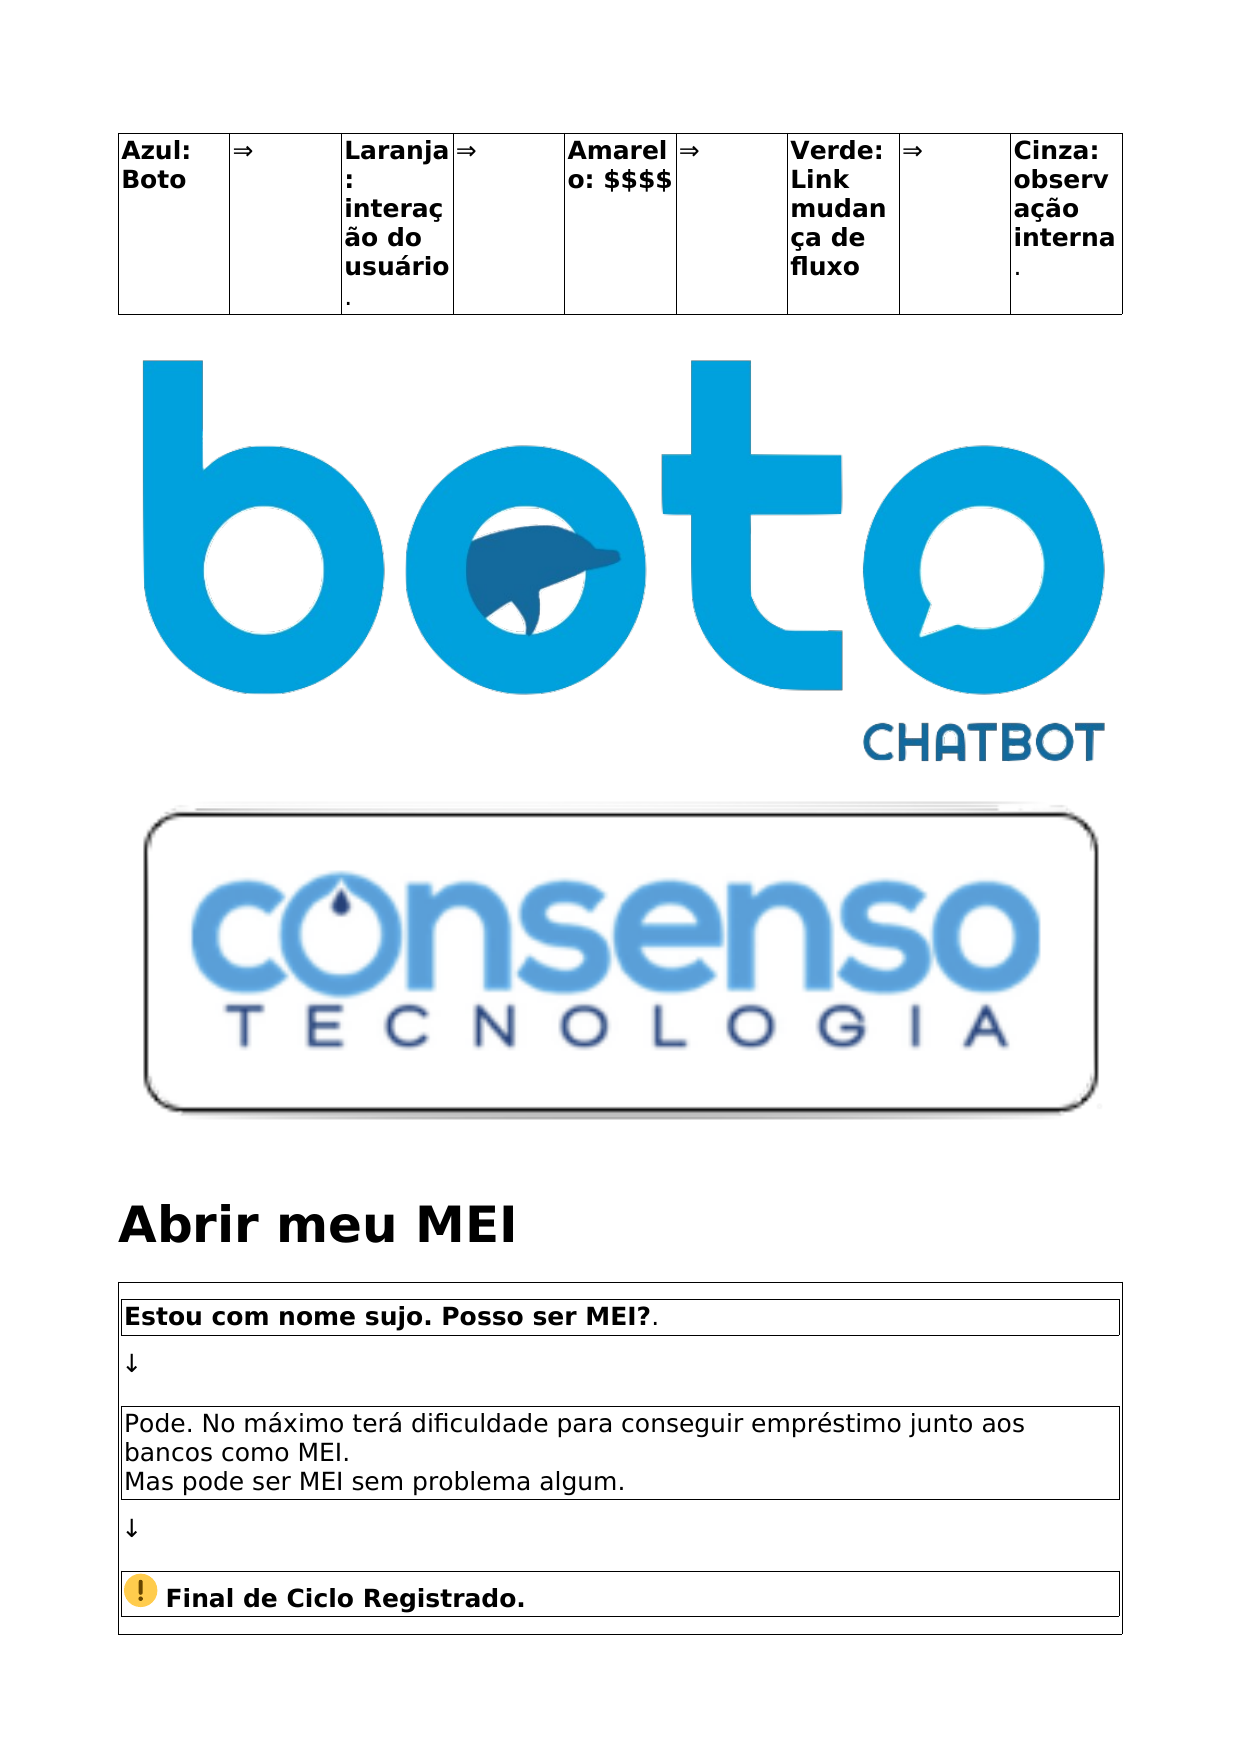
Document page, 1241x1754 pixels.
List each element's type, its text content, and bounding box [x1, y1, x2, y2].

table_header Amarelo: $$$$ [565, 134, 676, 314]
subtitle Abrir meu MEI [118, 1196, 1122, 1254]
table_header Verde: Link mudança de fluxo [788, 134, 899, 314]
table_header Estou com nome sujo. Posso ser MEI?. [122, 1300, 1119, 1334]
table_header ↓ ↓ [119, 1283, 1122, 1634]
table_header ⇒ [677, 134, 787, 314]
picture [118, 328, 1123, 785]
table_header ⇒ [454, 134, 564, 314]
table_header Final de Ciclo Registrado. [122, 1572, 1119, 1616]
table_header ⇒ [900, 134, 1010, 314]
table_header Cinza: observação interna. [1011, 134, 1122, 314]
table_header Azul: Boto [119, 134, 229, 314]
table_header Laranja: interação do usuário. [342, 134, 453, 314]
table_header ⇒ [230, 134, 341, 314]
picture [118, 797, 1123, 1147]
table_header Pode. No máximo terá dificuldade para conseguir empréstimo junto aos bancos como MEI. Mas pode ser MEI sem problema algum. [122, 1407, 1119, 1499]
